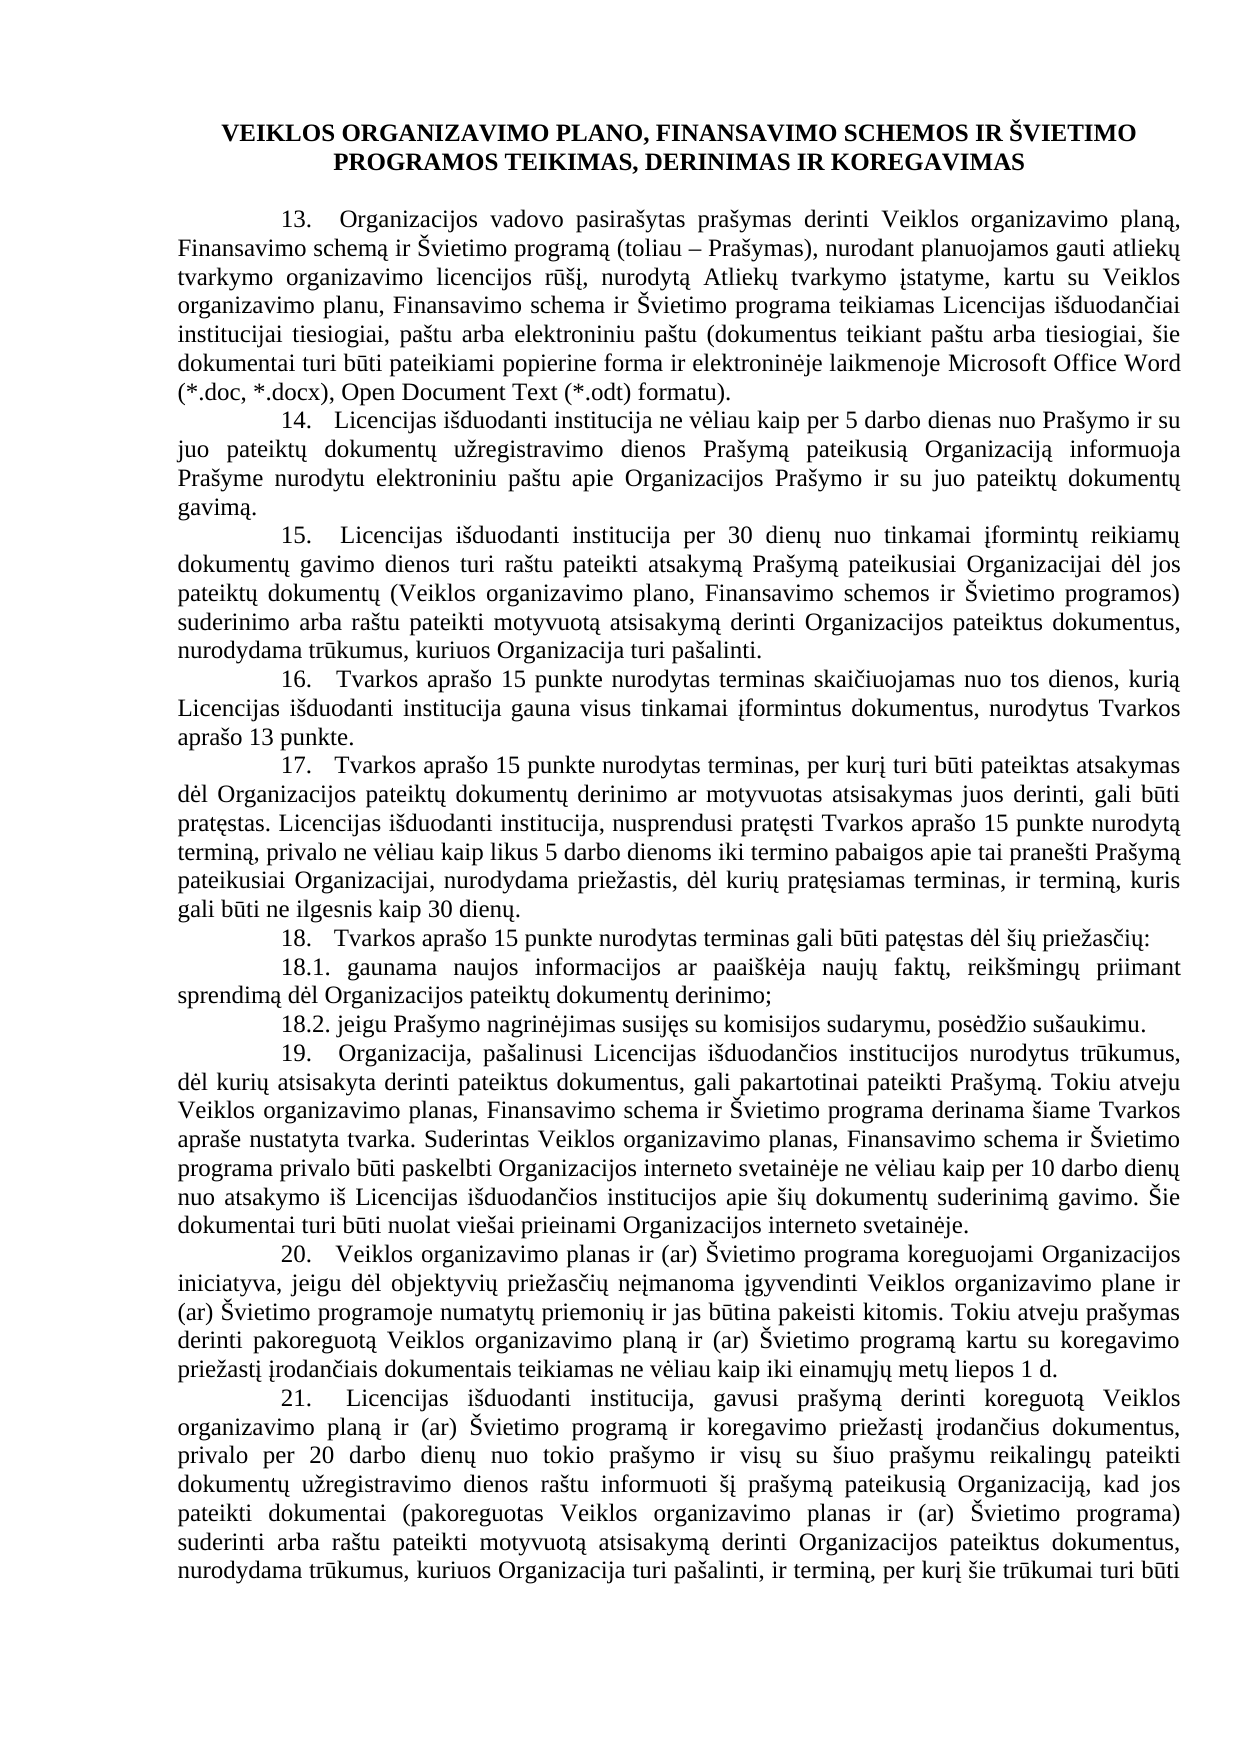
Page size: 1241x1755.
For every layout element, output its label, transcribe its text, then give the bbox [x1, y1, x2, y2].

text 18. Tvarkos aprašo 15 punkte nurodytas terminas gali būti patęstas dėl šių priežasčių: [177, 923, 1181, 952]
text 15. Licencijas išduodanti institucija per 30 dienų nuo tinkamai įformintų reikiamų dokumentų gavimo dienos turi raštu pateikti atsakymą Prašymą pateikusiai Organizacijai dėl jos pateiktų dokumentų (Veiklos organizavimo plano, Finansavimo schemos ir Švietimo programos) suderinimo arba raštu pateikti motyvuotą atsisakymą derinti Organizacijos pateiktus dokumentus, nurodydama trūkumus, kuriuos Organizacija turi pašalinti. [177, 521, 1181, 664]
text 18.2. jeigu Prašymo nagrinėjimas susijęs su komisijos sudarymu, posėdžio sušaukimu. [281, 1009, 1181, 1038]
text VEIKLOS ORGANIZAVIMO PLANO, FINANSAVIMO SCHEMOS IR ŠVIETIMO PROGRAMOS TEIKIMAS, DERINIMAS IR KOREGAVIMAS [177, 118, 1181, 176]
text 17. Tvarkos aprašo 15 punkte nurodytas terminas, per kurį turi būti pateiktas atsakymas dėl Organizacijos pateiktų dokumentų derinimo ar motyvuotas atsisakymas juos derinti, gali būti pratęstas. Licencijas išduodanti institucija, nusprendusi pratęsti Tvarkos aprašo 15 punkte nurodytą terminą, privalo ne vėliau kaip likus 5 darbo dienoms iki termino pabaigos apie tai pranešti Prašymą pateikusiai Organizacijai, nurodydama priežastis, dėl kurių pratęsiamas terminas, ir terminą, kuris gali būti ne ilgesnis kaip 30 dienų. [177, 751, 1181, 923]
text 21. Licencijas išduodanti institucija, gavusi prašymą derinti koreguotą Veiklos organizavimo planą ir (ar) Švietimo programą ir koregavimo priežastį įrodančius dokumentus, privalo per 20 darbo dienų nuo tokio prašymo ir visų su šiuo prašymu reikalingų pateikti dokumentų užregistravimo dienos raštu informuoti šį prašymą pateikusią Organizaciją, kad jos pateikti dokumentai (pakoreguotas Veiklos organizavimo planas ir (ar) Švietimo programa) suderinti arba raštu pateikti motyvuotą atsisakymą derinti Organizacijos pateiktus dokumentus, nurodydama trūkumus, kuriuos Organizacija turi pašalinti, ir terminą, per kurį šie trūkumai turi būti [177, 1383, 1181, 1584]
text 20. Veiklos organizavimo planas ir (ar) Švietimo programa koreguojami Organizacijos iniciatyva, jeigu dėl objektyvių priežasčių neįmanoma įgyvendinti Veiklos organizavimo plane ir (ar) Švietimo programoje numatytų priemonių ir jas būtina pakeisti kitomis. Tokiu atveju prašymas derinti pakoreguotą Veiklos organizavimo planą ir (ar) Švietimo programą kartu su koregavimo priežastį įrodančiais dokumentais teikiamas ne vėliau kaip iki einamųjų metų liepos 1 d. [177, 1239, 1181, 1383]
text 19. Organizacija, pašalinusi Licencijas išduodančios institucijos nurodytus trūkumus, dėl kurių atsisakyta derinti pateiktus dokumentus, gali pakartotinai pateikti Prašymą. Tokiu atveju Veiklos organizavimo planas, Finansavimo schema ir Švietimo programa derinama šiame Tvarkos apraše nustatyta tvarka. Suderintas Veiklos organizavimo planas, Finansavimo schema ir Švietimo programa privalo būti paskelbti Organizacijos interneto svetainėje ne vėliau kaip per 10 darbo dienų nuo atsakymo iš Licencijas išduodančios institucijos apie šių dokumentų suderinimą gavimo. Šie dokumentai turi būti nuolat viešai prieinami Organizacijos interneto svetainėje. [177, 1038, 1181, 1239]
text 16. Tvarkos aprašo 15 punkte nurodytas terminas skaičiuojamas nuo tos dienos, kurią Licencijas išduodanti institucija gauna visus tinkamai įformintus dokumentus, nurodytus Tvarkos aprašo 13 punkte. [177, 664, 1181, 751]
text 18.1. gaunama naujos informacijos ar paaiškėja naujų faktų, reikšmingų priimant sprendimą dėl Organizacijos pateiktų dokumentų derinimo; [177, 952, 1181, 1009]
text 14. Licencijas išduodanti institucija ne vėliau kaip per 5 darbo dienas nuo Prašymo ir su juo pateiktų dokumentų užregistravimo dienos Prašymą pateikusią Organizaciją informuoja Prašyme nurodytu elektroniniu paštu apie Organizacijos Prašymo ir su juo pateiktų dokumentų gavimą. [177, 406, 1181, 521]
text 13. Organizacijos vadovo pasirašytas prašymas derinti Veiklos organizavimo planą, Finansavimo schemą ir Švietimo programą (toliau – Prašymas), nurodant planuojamos gauti atliekų tvarkymo organizavimo licencijos rūšį, nurodytą Atliekų tvarkymo įstatyme, kartu su Veiklos organizavimo planu, Finansavimo schema ir Švietimo programa teikiamas Licencijas išduodančiai institucijai tiesiogiai, paštu arba elektroniniu paštu (dokumentus teikiant paštu arba tiesiogiai, šie dokumentai turi būti pateikiami popierine forma ir elektroninėje laikmenoje Microsoft Office Word (*.doc, *.docx), Open Document Text (*.odt) formatu). [177, 204, 1181, 406]
